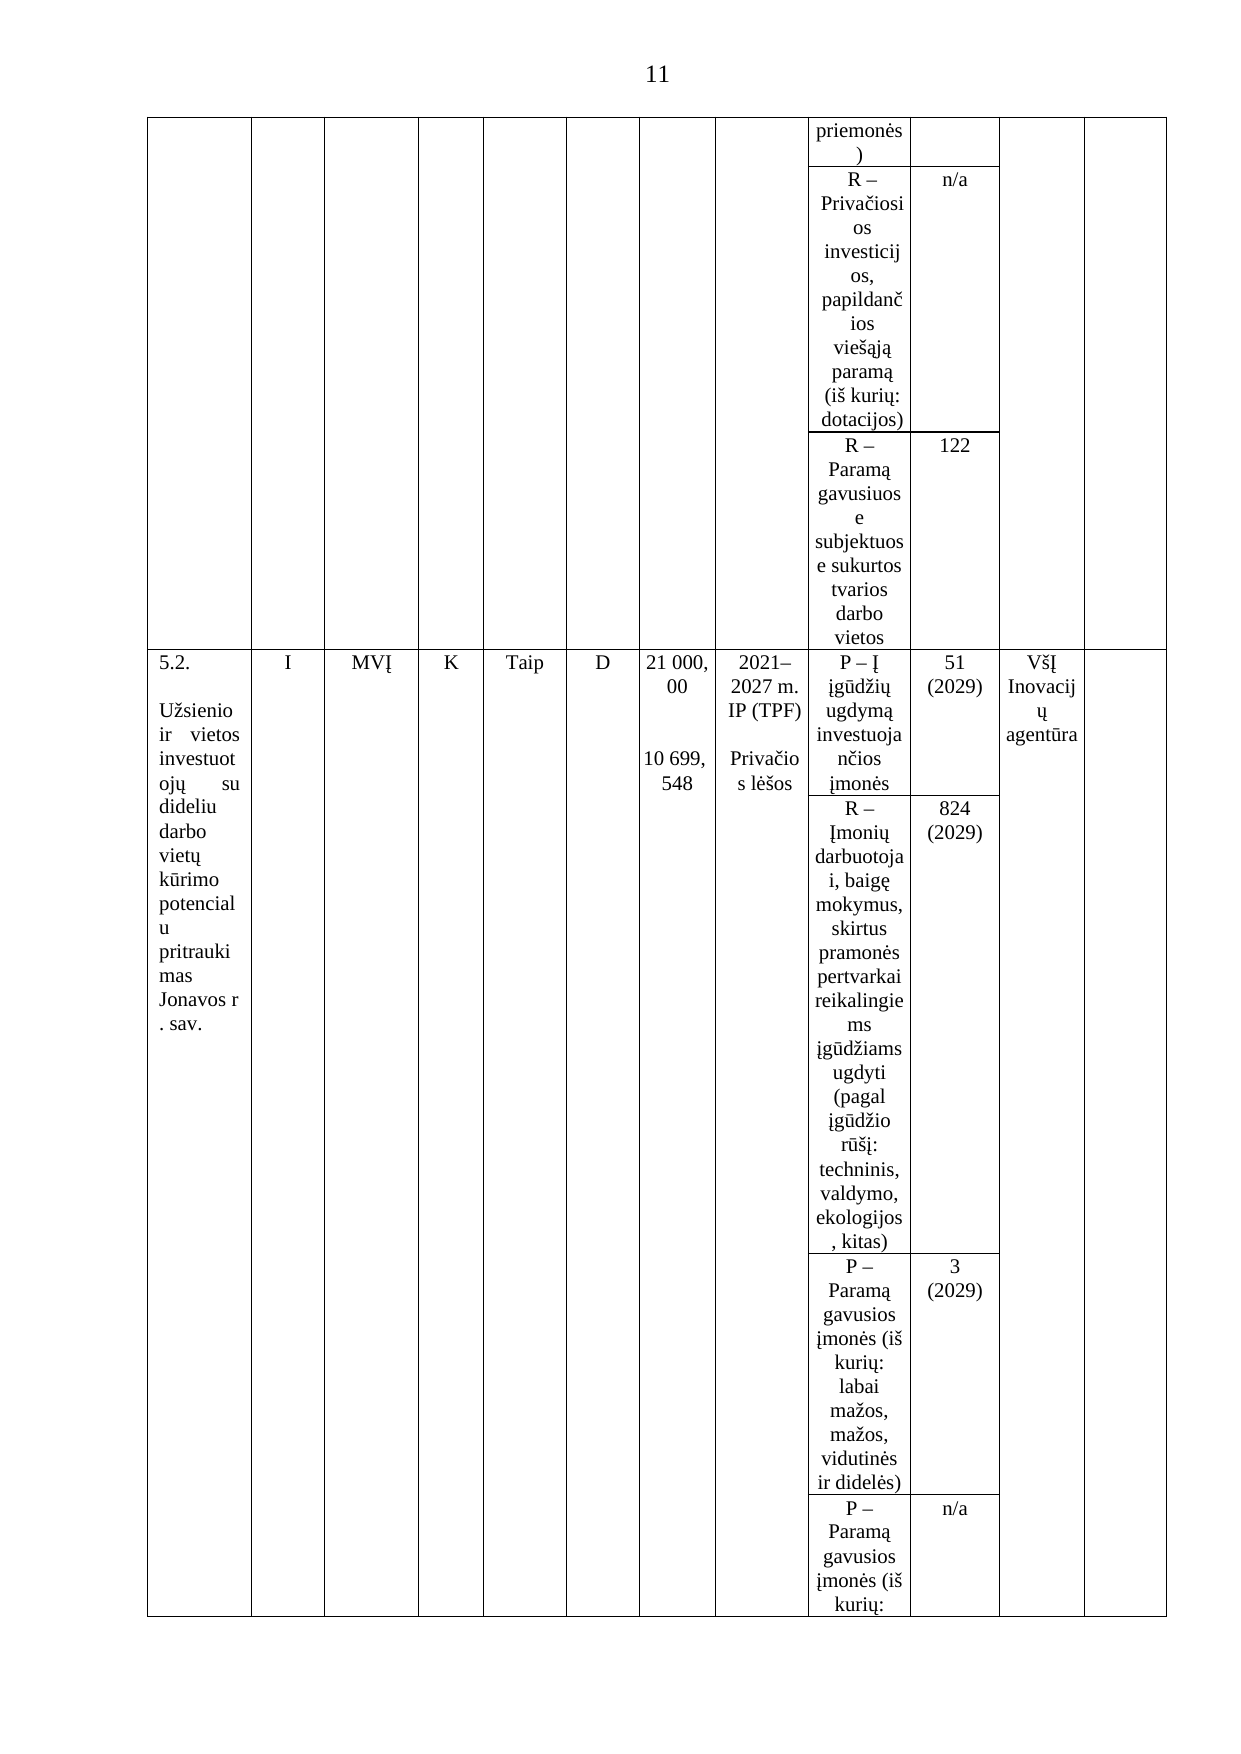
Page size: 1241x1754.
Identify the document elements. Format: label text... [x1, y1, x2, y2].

table_cell [148, 118, 251, 649]
table_cell [325, 118, 418, 649]
table_cell P – Į įgūdžių ugdymą investuojančios įmonės [809, 650, 910, 794]
table_cell 824 (2029) [911, 796, 999, 1253]
table_cell [484, 118, 566, 649]
table_cell n/a [911, 167, 999, 431]
table_cell [252, 118, 324, 649]
table_cell P – Paramą gavusios įmonės (iš kurių: labai mažos, mažos, vidutinės ir didelės) [809, 1254, 910, 1494]
table_cell 5.2. Užsienio ir vietos investuotojų su dideliu darbo vietų kūrimo potencialu pritraukimas Jonavos r. sav. [148, 650, 251, 1616]
table_cell 21 000,00 10 699,548 [640, 650, 715, 1616]
table_cell I [252, 650, 324, 1616]
table_cell R – Paramą gavusiuose subjektuose sukurtos tvarios darbo vietos [809, 433, 910, 649]
table_cell P – Paramą gavusios įmonės (iš kurių: [809, 1495, 910, 1616]
table_cell [1000, 118, 1084, 649]
table_cell 51 (2029) [911, 650, 999, 794]
table_cell [1085, 650, 1166, 1616]
table_cell [419, 118, 483, 649]
table_cell 3 (2029) [911, 1254, 999, 1494]
table_cell 2021–2027 m. IP (TPF) Privačios lėšos [716, 650, 808, 1616]
table_cell n/a [911, 1495, 999, 1616]
table_cell MVĮ [325, 650, 418, 1616]
table_cell Taip [484, 650, 566, 1616]
table_cell priemonės) [809, 118, 910, 166]
table_cell D [567, 650, 639, 1616]
table_cell [911, 118, 999, 166]
table_cell R – Privačiosios investicijos, papildančios viešąją paramą (iš kurių: dotacijos) [809, 167, 910, 431]
table_cell VšĮ Inovacijų agentūra [1000, 650, 1084, 1616]
table_cell [640, 118, 715, 649]
table_cell [567, 118, 639, 649]
table_cell [716, 118, 808, 649]
table_cell 122 [911, 433, 999, 649]
table_cell [1085, 118, 1166, 649]
table_cell K [419, 650, 483, 1616]
table_cell R – Įmonių darbuotojai, baigę mokymus, skirtus pramonės pertvarkai reikalingiems įgūdžiams ugdyti (pagal įgūdžio rūšį: techninis, valdymo, ekologijos, kitas) [809, 796, 910, 1253]
